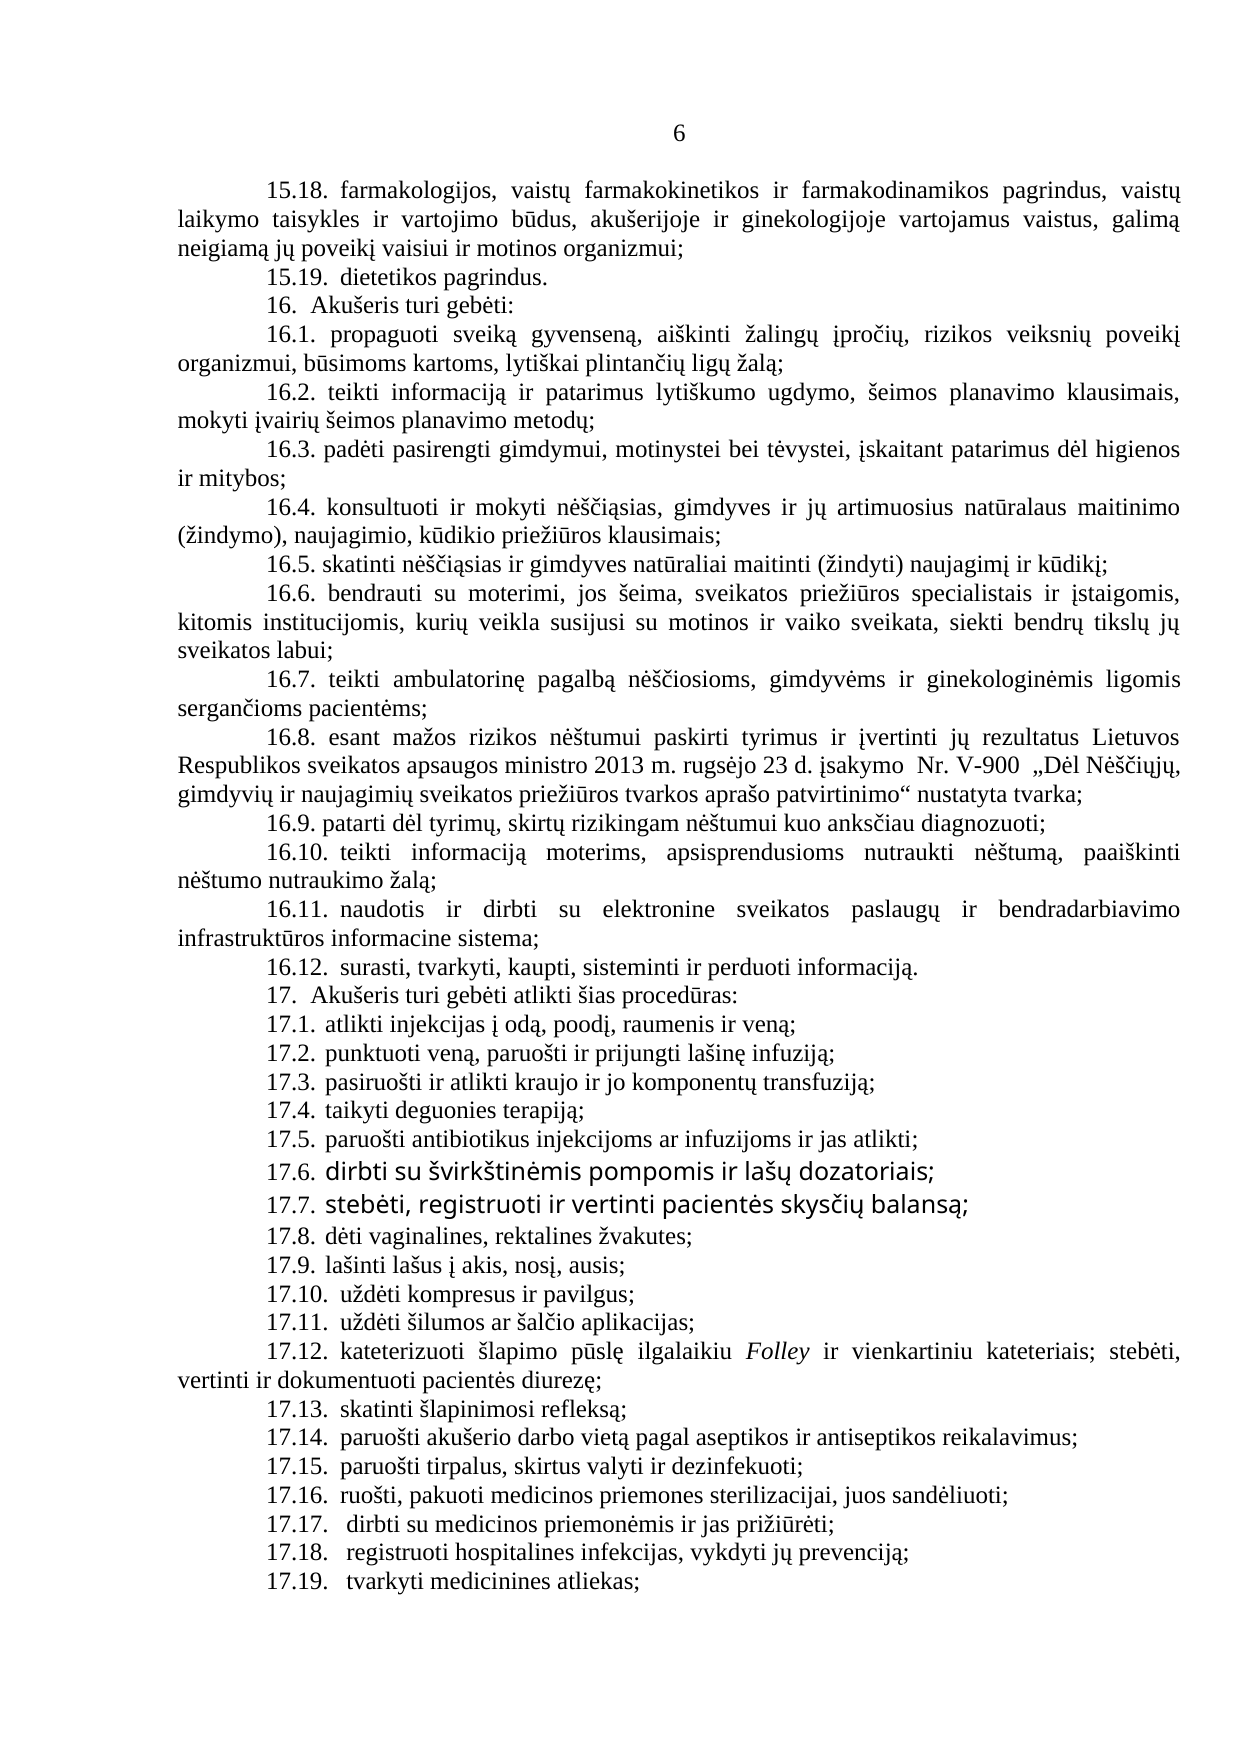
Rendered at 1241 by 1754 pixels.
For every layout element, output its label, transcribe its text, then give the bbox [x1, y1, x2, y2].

text 17.9. lašinti lašus į akis, nosį, ausis; [177, 1250, 1181, 1279]
text 17.14. paruošti akušerio darbo vietą pagal aseptikos ir antiseptikos reikalavimus; [177, 1422, 1181, 1451]
text 17.12. kateterizuoti šlapimo pūslę ilgalaikiu Folley ir vienkartiniu kateteriais; stebėti, vertinti ir dokumentuoti pacientės diurezę; [177, 1336, 1181, 1394]
text 16.8. esant mažos rizikos nėštumui paskirti tyrimus ir įvertinti jų rezultatus Lietuvos Respublikos sveikatos apsaugos ministro 2013 m. rugsėjo 23 d. įsakymo Nr. V-900 „Dėl Nėščiųjų, gimdyvių ir naujagimių sveikatos priežiūros tvarkos aprašo patvirtinimo“ nustatyta tvarka; [177, 722, 1181, 808]
text 17.19. tvarkyti medicinines atliekas; [177, 1566, 1181, 1595]
text 17.3. pasiruošti ir atlikti kraujo ir jo komponentų transfuziją; [177, 1067, 1181, 1096]
text 16. Akušeris turi gebėti: [215, 291, 1181, 319]
text 16.3. padėti pasirengti gimdymui, motinystei bei tėvystei, įskaitant patarimus dėl higienos ir mitybos; [177, 434, 1181, 492]
text 17. Akušeris turi gebėti atlikti šias procedūras: [177, 981, 1181, 1009]
text 16.7. teikti ambulatorinę pagalbą nėščiosioms, gimdyvėms ir ginekologinėmis ligomis sergančioms pacientėms; [177, 664, 1181, 722]
text 16.5. skatinti nėščiąsias ir gimdyves natūraliai maitinti (žindyti) naujagimį ir kūdikį; [177, 549, 1181, 578]
text 17.1. atlikti injekcijas į odą, poodį, raumenis ir veną; [177, 1009, 1181, 1038]
text 16.12. surasti, tvarkyti, kaupti, sisteminti ir perduoti informaciją. [177, 952, 1181, 981]
text 15.19. dietetikos pagrindus. [266, 262, 1181, 291]
text 17.8. dėti vaginalines, rektalines žvakutes; [177, 1221, 1181, 1250]
text 17.4. taikyti deguonies terapiją; [266, 1096, 1181, 1124]
text 17.15. paruošti tirpalus, skirtus valyti ir dezinfekuoti; [177, 1451, 1181, 1480]
text 17.11. uždėti šilumos ar šalčio aplikacijas; [177, 1307, 1181, 1336]
text 16.1. propaguoti sveiką gyvenseną, aiškinti žalingų įpročių, rizikos veiksnių poveikį organizmui, būsimoms kartoms, lytiškai plintančių ligų žalą; [177, 319, 1181, 377]
text 17.10. uždėti kompresus ir pavilgus; [177, 1279, 1181, 1307]
text 16.6. bendrauti su moterimi, jos šeima, sveikatos priežiūros specialistais ir įstaigomis, kitomis institucijomis, kurių veikla susijusi su motinos ir vaiko sveikata, siekti bendrų tikslų jų sveikatos labui; [177, 578, 1181, 664]
text 16.4. konsultuoti ir mokyti nėščiąsias, gimdyves ir jų artimuosius natūralaus maitinimo (žindymo), naujagimio, kūdikio priežiūros klausimais; [177, 492, 1181, 549]
text 17.13. skatinti šlapinimosi refleksą; [177, 1394, 1181, 1422]
text 17.2. punktuoti veną, paruošti ir prijungti lašinę infuziją; [177, 1038, 1181, 1067]
text 16.2. teikti informaciją ir patarimus lytiškumo ugdymo, šeimos planavimo klausimais, mokyti įvairių šeimos planavimo metodų; [177, 377, 1181, 434]
text 17.18. registruoti hospitalines infekcijas, vykdyti jų prevenciją; [177, 1537, 1181, 1566]
text 17.7. stebėti, registruoti ir vertinti pacientės skysčių balansą; [266, 1187, 1181, 1221]
text 17.6. dirbti su švirkštinėmis pompomis ir lašų dozatoriais; [266, 1153, 1181, 1187]
text 17.17. dirbti su medicinos priemonėmis ir jas prižiūrėti; [177, 1509, 1181, 1537]
text 16.9. patarti dėl tyrimų, skirtų rizikingam nėštumui kuo anksčiau diagnozuoti; [177, 808, 1181, 837]
text 16.10. teikti informaciją moterims, apsisprendusioms nutraukti nėštumą, paaiškinti nėštumo nutraukimo žalą; [177, 837, 1181, 894]
text 17.16. ruošti, pakuoti medicinos priemones sterilizacijai, juos sandėliuoti; [177, 1480, 1181, 1509]
text 17.5. paruošti antibiotikus injekcijoms ar infuzijoms ir jas atlikti; [266, 1124, 1181, 1153]
text 15.18. farmakologijos, vaistų farmakokinetikos ir farmakodinamikos pagrindus, vaistų laikymo taisykles ir vartojimo būdus, akušerijoje ir ginekologijoje vartojamus vaistus, galimą neigiamą jų poveikį vaisiui ir motinos organizmui; [177, 176, 1181, 262]
text 16.11. naudotis ir dirbti su elektronine sveikatos paslaugų ir bendradarbiavimo infrastruktūros informacine sistema; [177, 894, 1181, 952]
